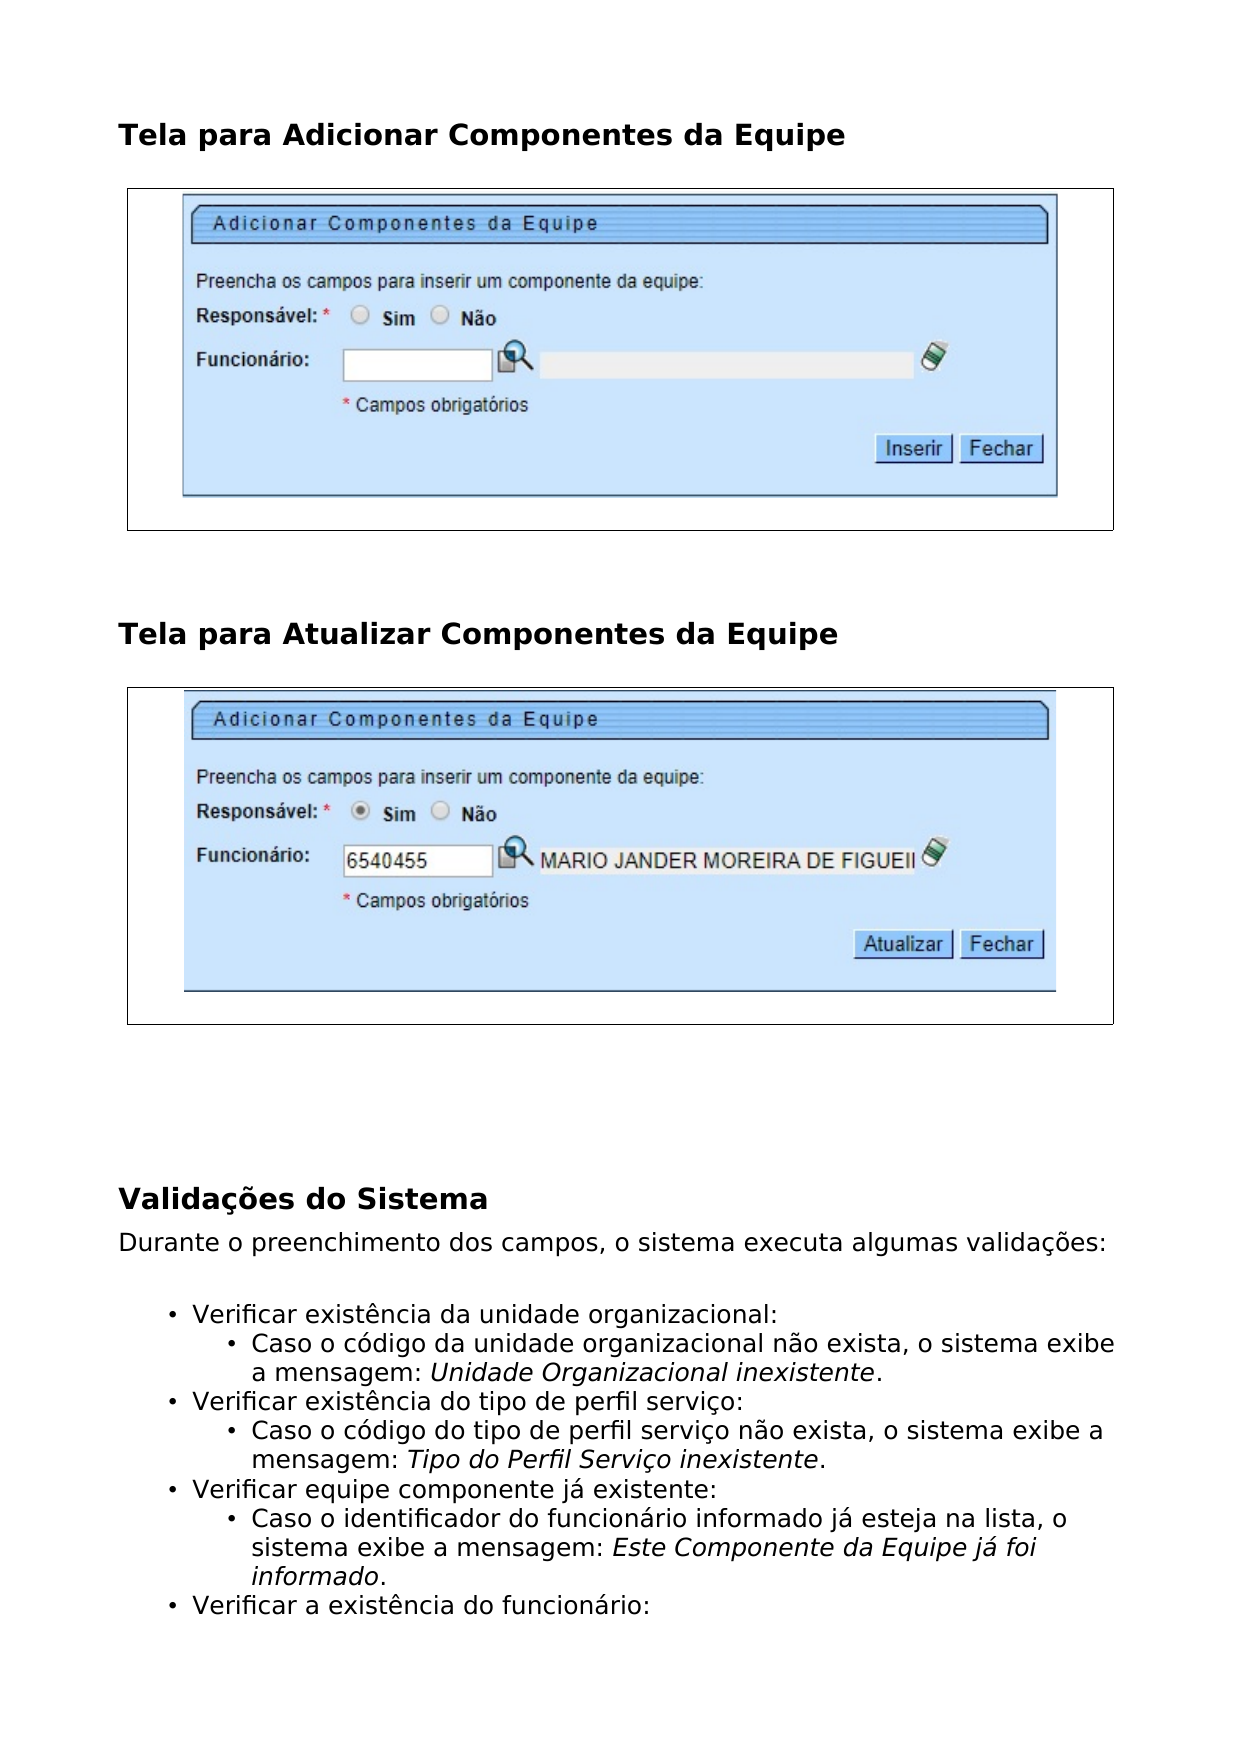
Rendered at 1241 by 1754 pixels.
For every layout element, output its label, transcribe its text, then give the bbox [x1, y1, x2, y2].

picture [184, 690, 1057, 992]
table_header [128, 189, 1113, 529]
list Caso o identificador do funcionário informado já esteja na lista, o sistema exibe a mensagem: Este Componente da Equipe já foi informado. [236, 1504, 1122, 1591]
list Verificar existência da unidade organizacional: [177, 1300, 1122, 1329]
subtitle Tela para Adicionar Componentes da Equipe [118, 118, 1122, 152]
list Verificar existência do tipo de perfil serviço: [177, 1387, 1122, 1416]
list Caso o código da unidade organizacional não exista, o sistema exibe a mensagem: Unidade Organizacional inexistente. [236, 1329, 1122, 1387]
list Verificar equipe componente já existente: [177, 1475, 1122, 1504]
subtitle Validações do Sistema [118, 1182, 1122, 1216]
table_header [128, 688, 1113, 1024]
subtitle Tela para Atualizar Componentes da Equipe [118, 617, 1122, 651]
text Durante o preenchimento dos campos, o sistema executa algumas validações: [118, 1229, 1122, 1258]
picture [182, 191, 1058, 498]
list Caso o código do tipo de perfil serviço não exista, o sistema exibe a mensagem: Tipo do Perfil Serviço inexistente. [236, 1416, 1122, 1475]
list Verificar a existência do funcionário: [177, 1591, 1122, 1621]
